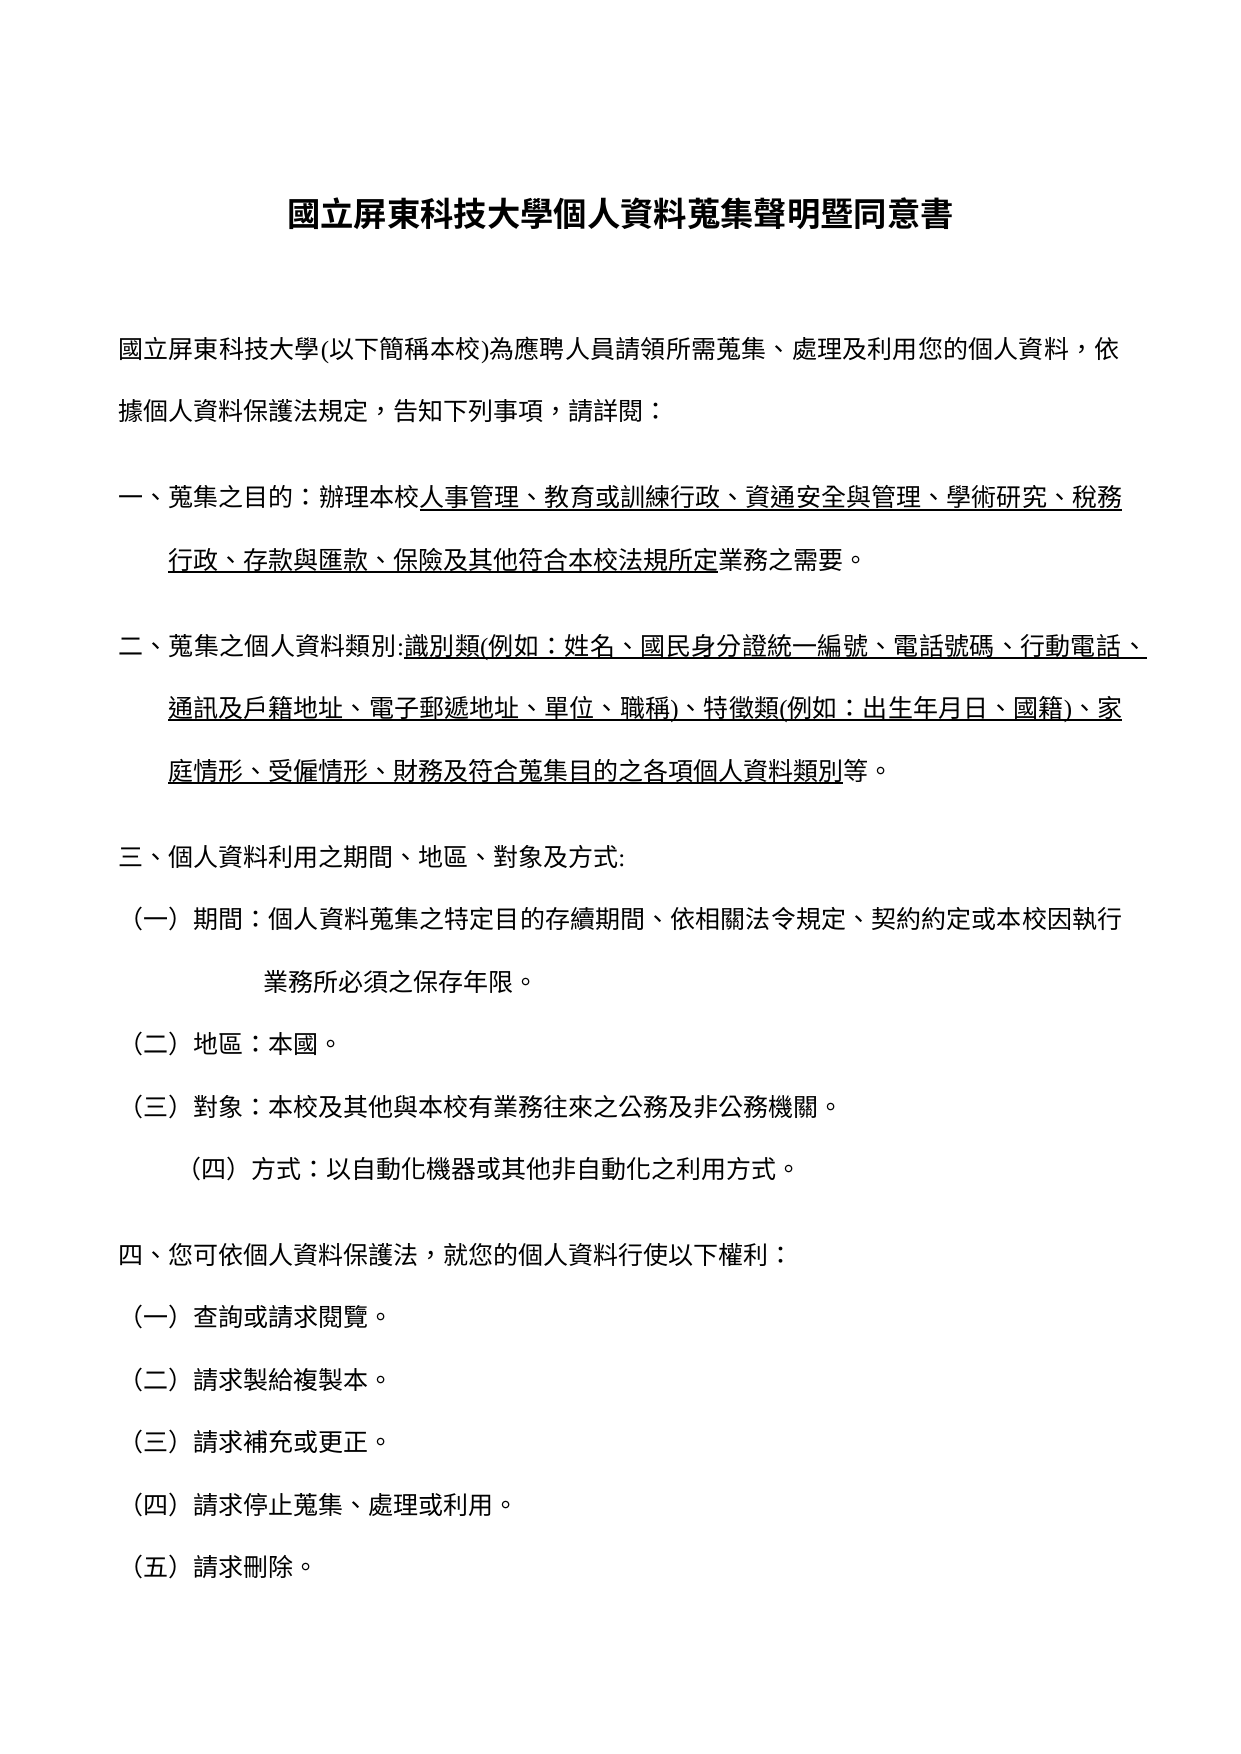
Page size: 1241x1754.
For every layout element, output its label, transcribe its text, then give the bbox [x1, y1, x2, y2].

text （三）請求補充或更正。 [118, 1399, 1122, 1462]
text 國立屏東科技大學(以下簡稱本校)為應聘人員請領所需蒐集、處理及利用您的個人資料，依據個人資料保護法規定，告知下列事項，請詳閱： [118, 306, 1122, 431]
text 國立屏東科技大學個人資料蒐集聲明暨同意書 [118, 189, 1122, 235]
text 一、蒐集之目的：辦理本校人事管理、教育或訓練行政、資通安全與管理、學術研究、稅務行政、存款與匯款、保險及其他符合本校法規所定業務之需要。 [118, 454, 1122, 579]
text （二）請求製給複製本。 [118, 1337, 1122, 1399]
text （二）地區：本國。 [118, 1001, 1122, 1063]
text （一）期間：個人資料蒐集之特定目的存續期間、依相關法令規定、契約約定或本校因執行業務所必須之保存年限。 [118, 876, 1122, 1001]
text 四、您可依個人資料保護法，就您的個人資料行使以下權利： [118, 1212, 1122, 1274]
text 二、蒐集之個人資料類別:識別類(例如：姓名、國民身分證統一編號、電話號碼、行動電話、通訊及戶籍地址、電子郵遞地址、單位、職稱)、特徵類(例如：出生年月日、國籍)、家庭情形、受僱情形、財務及符合蒐集目的之各項個人資料類別等。 [118, 602, 1122, 790]
text （四）方式：以自動化機器或其他非自動化之利用方式。 [176, 1126, 1122, 1188]
text （四）請求停止蒐集、處理或利用。 [118, 1462, 1122, 1524]
text 三、個人資料利用之期間、地區、對象及方式: [118, 813, 1122, 876]
text （五）請求刪除。 [118, 1524, 1122, 1587]
text （一）查詢或請求閱覽。 [118, 1274, 1122, 1337]
text （三）對象：本校及其他與本校有業務往來之公務及非公務機關。 [118, 1063, 1122, 1126]
